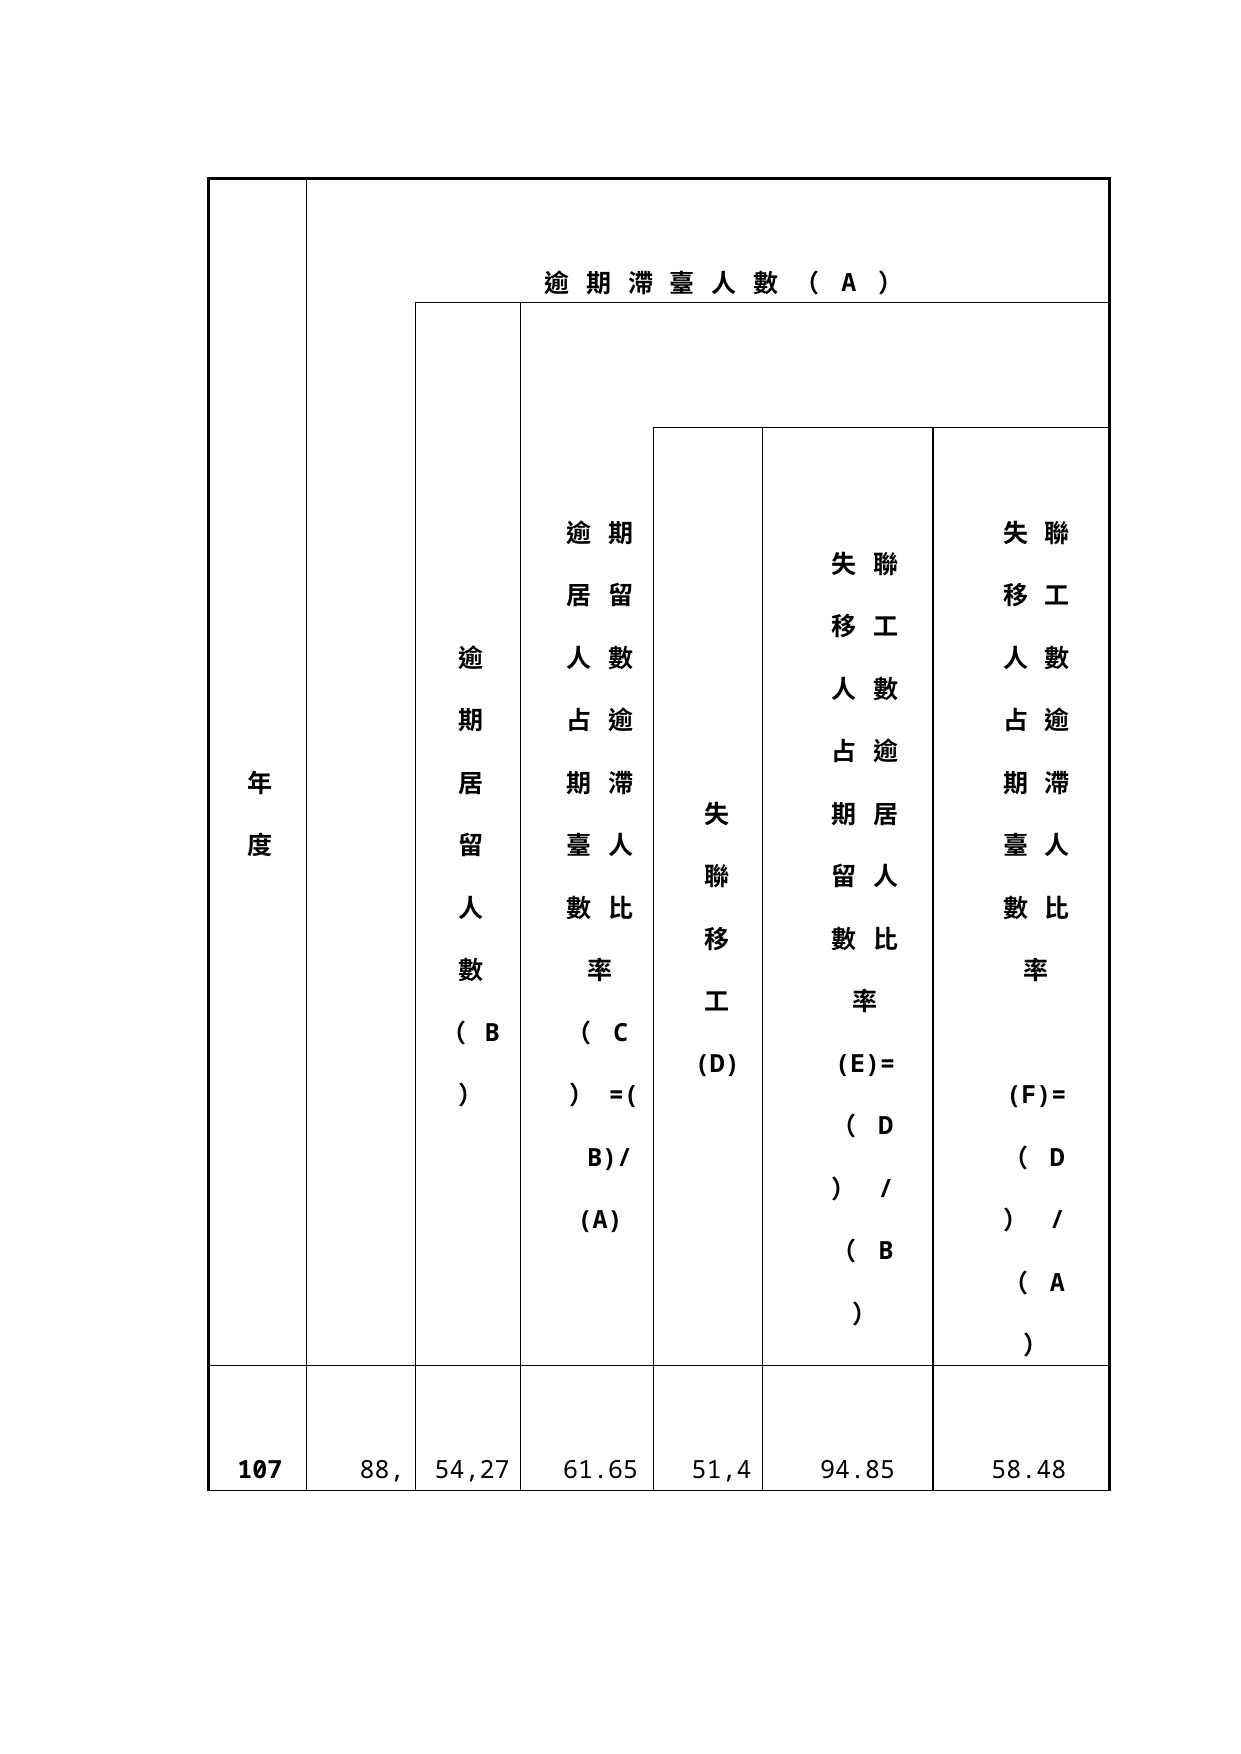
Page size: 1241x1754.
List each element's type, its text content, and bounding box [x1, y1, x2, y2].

table_cell 58.48 [934, 1366, 1108, 1490]
table_cell 107 [210, 1366, 306, 1490]
table_cell 61.65 [521, 1366, 653, 1490]
table_cell 逾期居留人數 （B） [416, 303, 520, 1364]
table_cell 失聯移工(D) [654, 428, 762, 1364]
table_cell 逾期居留人數占逾期滯臺人數比率（C）=(B)/(A) [521, 303, 653, 1364]
table_cell 失聯移工人數占逾期滯臺人數比率 (F)=（D）/（A） [934, 428, 1108, 1364]
table_header 逾期滯臺人數（A） [307, 180, 1108, 302]
table_cell [933, 303, 1108, 427]
table_cell 94.85 [763, 1366, 932, 1490]
table_cell [307, 302, 415, 427]
table_cell 失聯移工人數占逾期居留人數比率 (E)=（D）/（B） [763, 428, 932, 1364]
table_cell 54,27 [416, 1366, 520, 1490]
table_cell [307, 427, 415, 1364]
table_cell 51,4 [654, 1366, 762, 1490]
table_cell 88, [307, 1366, 415, 1490]
table_header 年度 [210, 180, 306, 1364]
table_cell [763, 303, 933, 427]
table_cell [653, 303, 763, 427]
